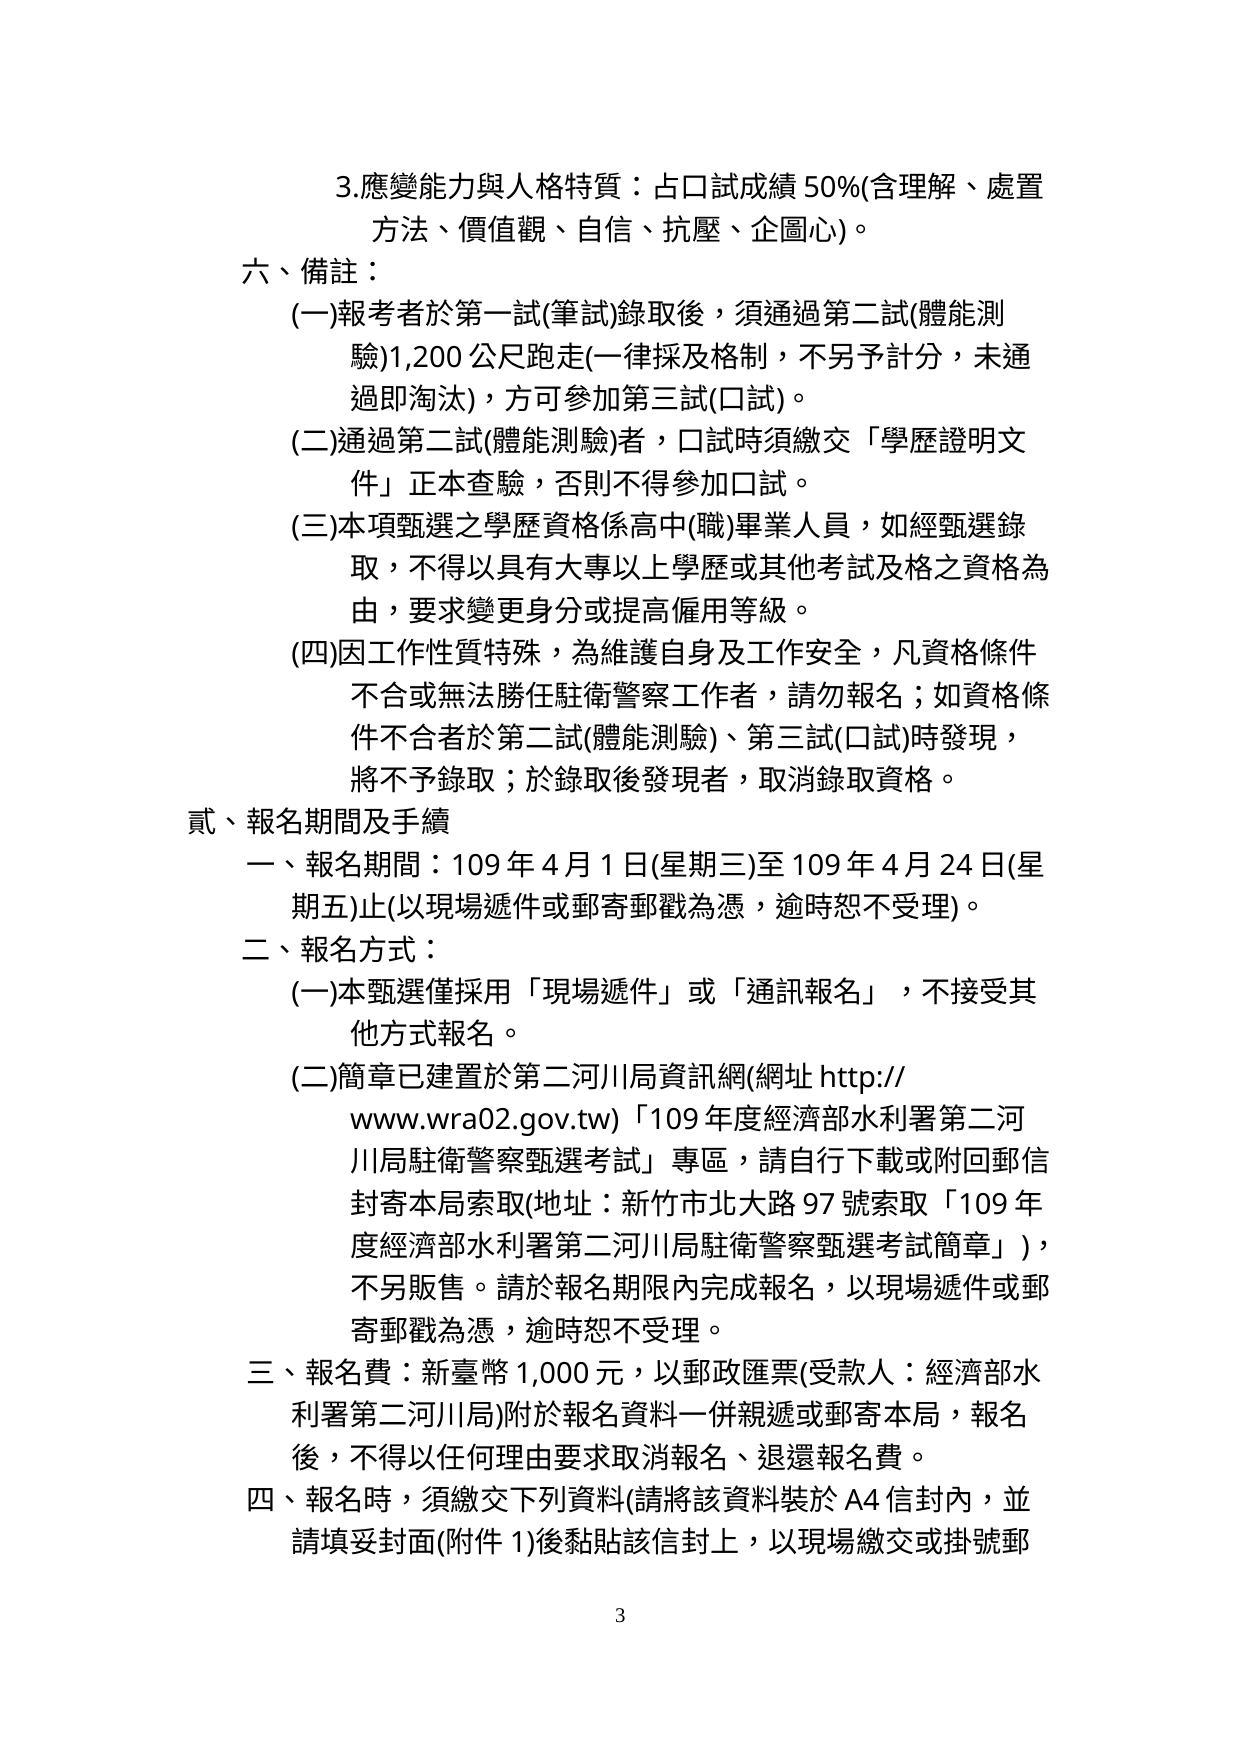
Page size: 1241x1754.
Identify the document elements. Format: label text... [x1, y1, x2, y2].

text 六、備註： [187, 248, 1053, 291]
text 三、報名費：新臺幣1,000元，以郵政匯票(受款人：經濟部水利署第二河川局)附於報名資料一併親遞或郵寄本局，報名後，不得以任何理由要求取消報名、退還報名費。 [246, 1349, 1053, 1477]
text 3.應變能力與人格特質：占口試成績50%(含理解、處置方法、價值觀、自信、抗壓、企圖心)。 [335, 164, 1053, 248]
text 一、報名期間：109年4月1日(星期三)至109年4月24日(星期五)止(以現場遞件或郵寄郵戳為憑，逾時恕不受理)。 [246, 841, 1053, 926]
text (一)報考者於第一試(筆試)錄取後，須通過第二試(體能測驗)1,200公尺跑走(一律採及格制，不另予計分，未通過即淘汰)，方可參加第三試(口試)。 [291, 291, 1053, 418]
text 貳、報名期間及手續 [187, 799, 1053, 841]
text (四)因工作性質特殊，為維護自身及工作安全，凡資格條件不合或無法勝任駐衛警察工作者，請勿報名；如資格條件不合者於第二試(體能測驗)、第三試(口試)時發現，將不予錄取；於錄取後發現者，取消錄取資格。 [291, 630, 1053, 799]
text (二)通過第二試(體能測驗)者，口試時須繳交「學歷證明文件」正本查驗，否則不得參加口試。 [291, 418, 1053, 503]
text (二)簡章已建置於第二河川局資訊網(網址http://www.wra02.gov.tw)「109年度經濟部水利署第二河川局駐衛警察甄選考試」專區，請自行下載或附回郵信封寄本局索取(地址：新竹市北大路97號索取「109年度經濟部水利署第二河川局駐衛警察甄選考試簡章」)，不另販售。請於報名期限內完成報名，以現場遞件或郵寄郵戳為憑，逾時恕不受理。 [291, 1053, 1053, 1349]
text 四、報名時，須繳交下列資料(請將該資料裝於A4信封內，並請填妥封面(附件1)後黏貼該信封上，以現場繳交或掛號郵 [246, 1477, 1053, 1561]
text 二、報名方式： [187, 926, 1053, 968]
text (三)本項甄選之學歷資格係高中(職)畢業人員，如經甄選錄取，不得以具有大專以上學歷或其他考試及格之資格為由，要求變更身分或提高僱用等級。 [291, 503, 1053, 630]
text (一)本甄選僅採用「現場遞件」或「通訊報名」，不接受其他方式報名。 [291, 968, 1053, 1053]
